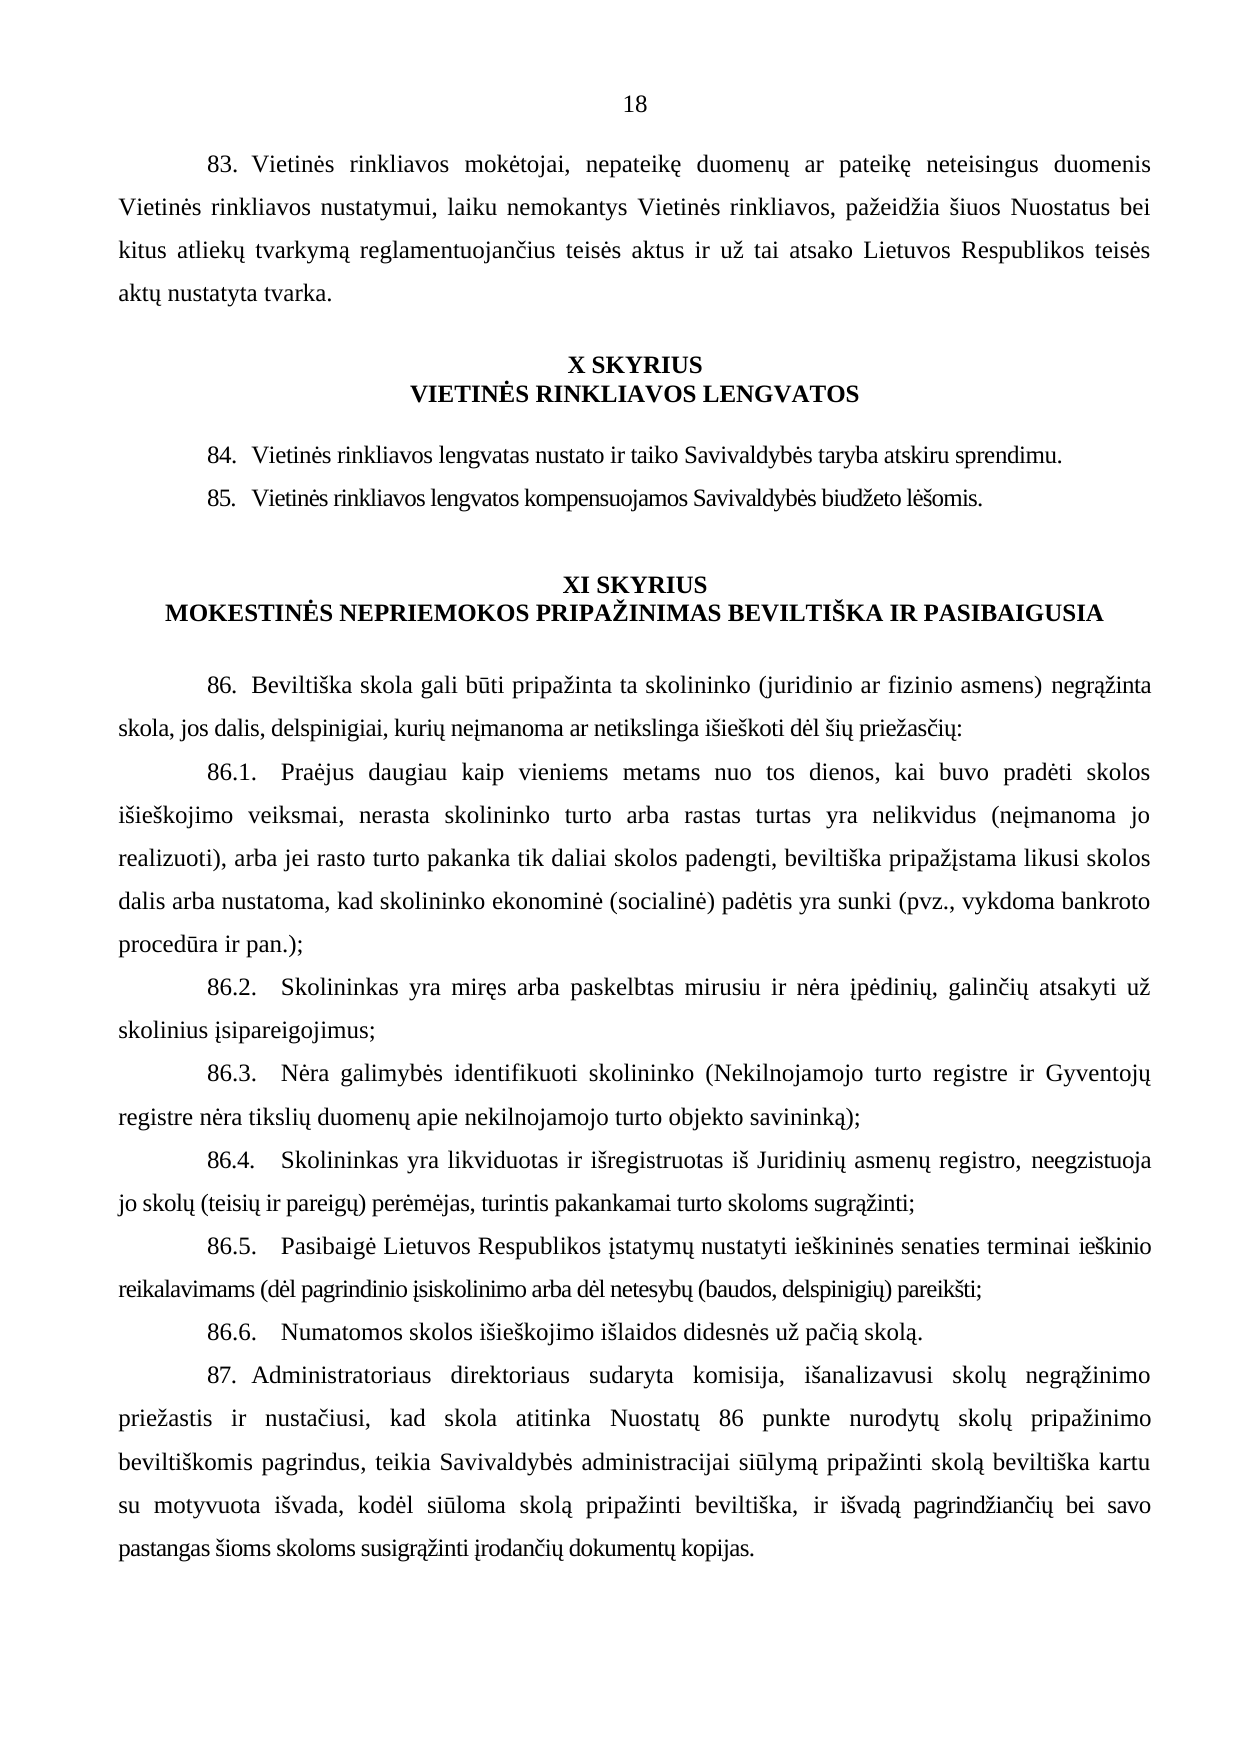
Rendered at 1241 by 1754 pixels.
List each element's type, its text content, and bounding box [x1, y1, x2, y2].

text 86. Beviltiška skola gali būti pripažinta ta skolininko (juridinio ar fizinio asmens) negrąžinta skola, jos dalis, delspinigiai, kurių neįmanoma ar netikslinga išieškoti dėl šių priežasčių: [118, 670, 1152, 742]
text 86.2. Skolininkas yra miręs arba paskelbtas mirusiu ir nėra įpėdinių, galinčių atsakyti už skolinius įsipareigojimus; [118, 972, 1152, 1044]
text 84. Vietinės rinkliavos lengvatas nustato ir taiko Savivaldybės taryba atskiru sprendimu. [118, 440, 1152, 469]
text 86.5. Pasibaigė Lietuvos Respublikos įstatymų nustatyti ieškininės senaties terminai ieškinio reikalavimams (dėl pagrindinio įsiskolinimo arba dėl netesybų (baudos, delspinigių) pareikšti; [118, 1231, 1152, 1303]
text 86.1. Praėjus daugiau kaip vieniems metams nuo tos dienos, kai buvo pradėti skolos išieškojimo veiksmai, nerasta skolininko turto arba rastas turtas yra nelikvidus (neįmanoma jo realizuoti), arba jei rasto turto pakanka tik daliai skolos padengti, beviltiška pripažįstama likusi skolos dalis arba nustatoma, kad skolininko ekonominė (socialinė) padėtis yra sunki (pvz., vykdoma bankroto procedūra ir pan.); [118, 757, 1152, 958]
text 86.3. Nėra galimybės identifikuoti skolininko (Nekilnojamojo turto registre ir Gyventojų registre nėra tikslių duomenų apie nekilnojamojo turto objekto savininką); [118, 1058, 1152, 1130]
text VIETINĖS RINKLIAVOS LENGVATOS [118, 379, 1152, 407]
text 85. Vietinės rinkliavos lengvatos kompensuojamos Savivaldybės biudžeto lėšomis. [118, 483, 1152, 512]
text X SKYRIUS [118, 350, 1152, 379]
text 83. Vietinės rinkliavos mokėtojai, nepateikę duomenų ar pateikę neteisingus duomenis Vietinės rinkliavos nustatymui, laiku nemokantys Vietinės rinkliavos, pažeidžia šiuos Nuostatus bei kitus atliekų tvarkymą reglamentuojančius teisės aktus ir už tai atsako Lietuvos Respublikos teisės aktų nustatyta tvarka. [118, 149, 1152, 307]
text XI SKYRIUS [118, 570, 1152, 598]
text 87. Administratoriaus direktoriaus sudaryta komisija, išanalizavusi skolų negrąžinimo priežastis ir nustačiusi, kad skola atitinka Nuostatų 86 punkte nurodytų skolų pripažinimo beviltiškomis pagrindus, teikia Savivaldybės administracijai siūlymą pripažinti skolą beviltiška kartu su motyvuota išvada, kodėl siūloma skolą pripažinti beviltiška, ir išvadą pagrindžiančių bei savo pastangas šioms skoloms susigrąžinti įrodančių dokumentų kopijas. [118, 1360, 1152, 1562]
text 86.6. Numatomos skolos išieškojimo išlaidos didesnės už pačią skolą. [118, 1317, 1152, 1346]
text 86.4. Skolininkas yra likviduotas ir išregistruotas iš Juridinių asmenų registro, neegzistuoja jo skolų (teisių ir pareigų) perėmėjas, turintis pakankamai turto skoloms sugrąžinti; [118, 1145, 1152, 1217]
text MOKESTINĖS NEPRIEMOKOS PRIPAŽINIMAS BEVILTIŠKA IR PASIBAIGUSIA [118, 598, 1152, 627]
